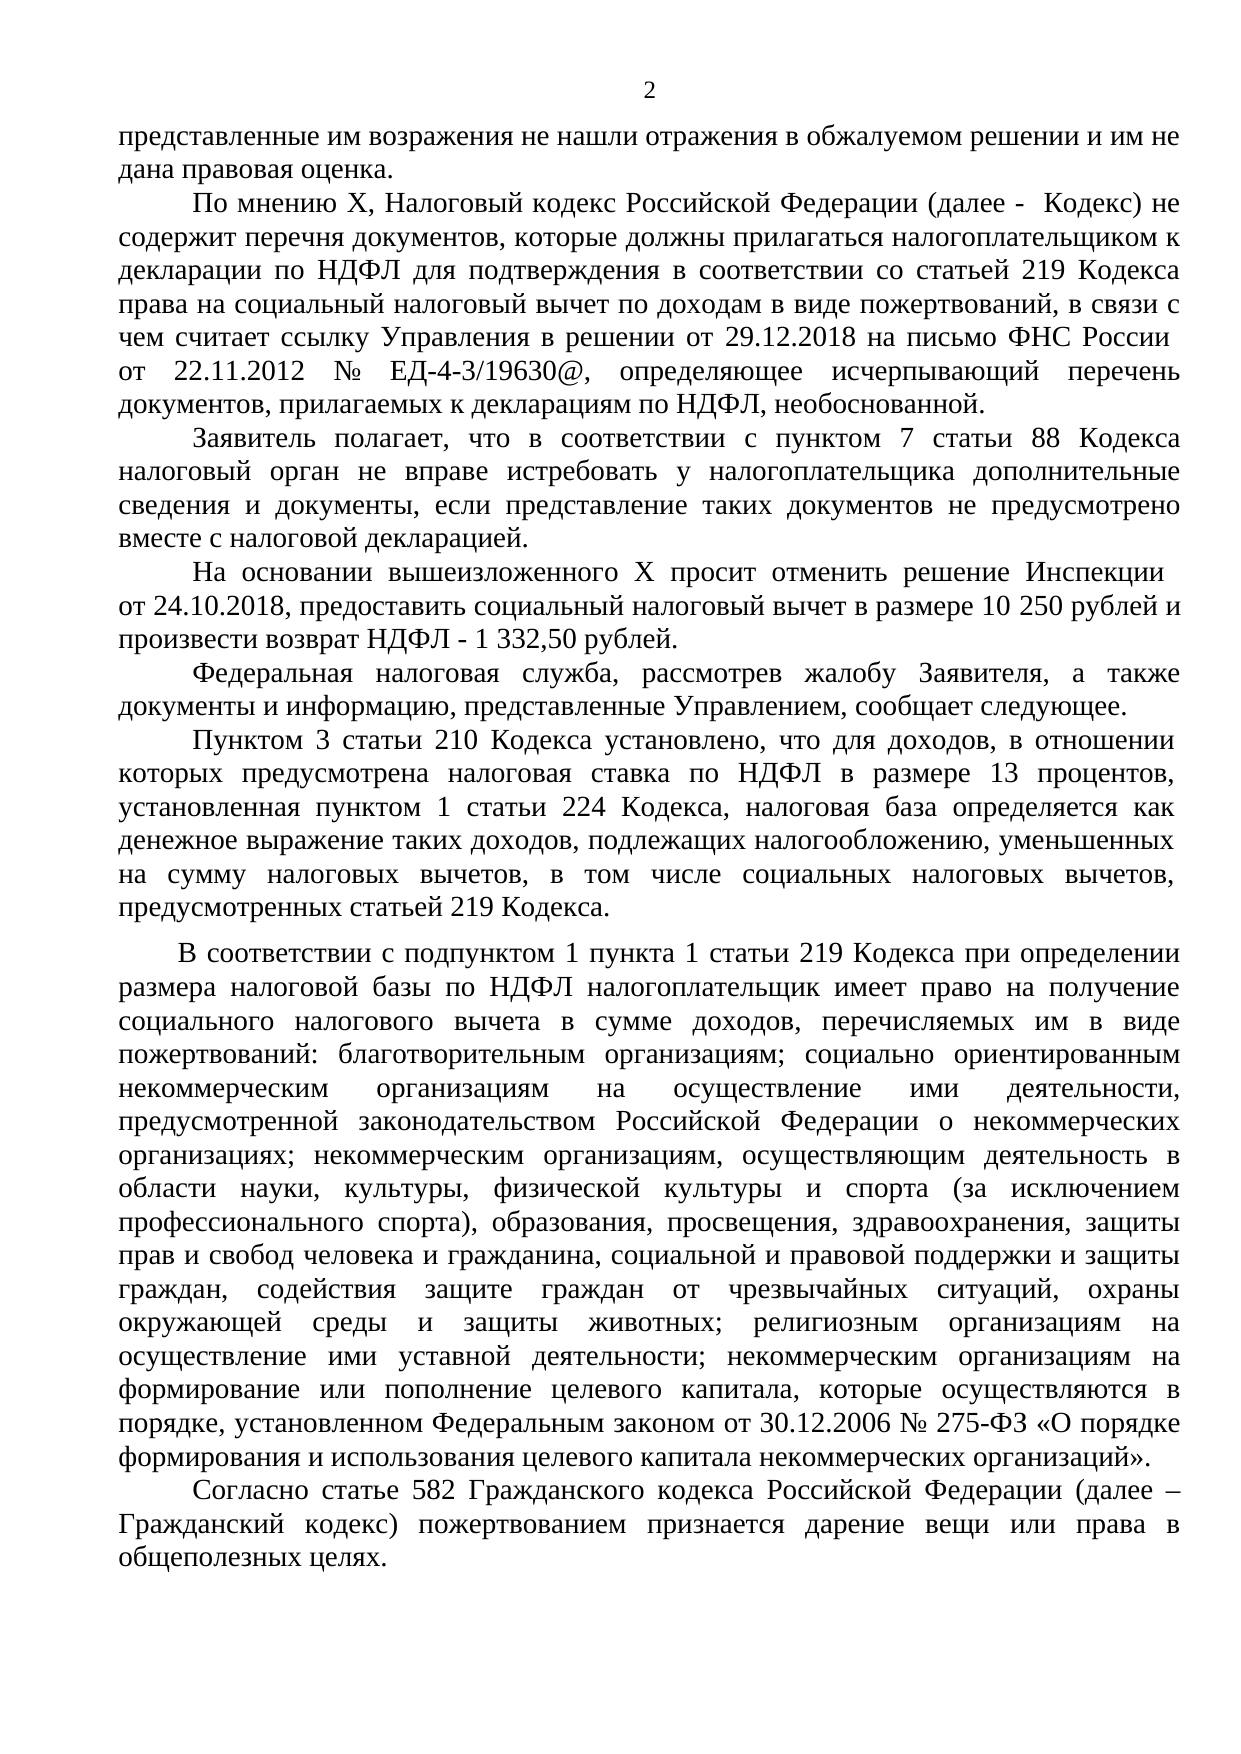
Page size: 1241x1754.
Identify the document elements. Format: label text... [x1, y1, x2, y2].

text Заявитель полагает, что в соответствии с пунктом 7 статьи 88 Кодекса налоговый орган не вправе истребовать у налогоплательщика дополнительные сведения и документы, если представление таких документов не предусмотрено вместе с налоговой декларацией. [118, 420, 1181, 554]
text В соответствии с подпунктом 1 пункта 1 статьи 219 Кодекса при определении размера налоговой базы по НДФЛ налогоплательщик имеет право на получение социального налогового вычета в сумме доходов, перечисляемых им в виде пожертвований: благотворительным организациям; социально ориентированным некоммерческим организациям на осуществление ими деятельности, предусмотренной законодательством Российской Федерации о некоммерческих организациях; некоммерческим организациям, осуществляющим деятельность в области науки, культуры, физической культуры и спорта (за исключением профессионального спорта), образования, просвещения, здравоохранения, защиты прав и свобод человека и гражданина, социальной и правовой поддержки и защиты граждан, содействия защите граждан от чрезвычайных ситуаций, охраны окружающей среды и защиты животных; религиозным организациям на осуществление ими уставной деятельности; некоммерческим организациям на формирование или пополнение целевого капитала, которые осуществляются в порядке, установленном Федеральным законом от 30.12.2006 № 275-ФЗ «О порядке формирования и использования целевого капитала некоммерческих организаций». [118, 936, 1181, 1472]
text представленные им возражения не нашли отражения в обжалуемом решении и им не дана правовая оценка. [118, 118, 1181, 185]
text По мнению Х, Налоговый кодекс Российской Федерации (далее - Кодекс) не содержит перечня документов, которые должны прилагаться налогоплательщиком к декларации по НДФЛ для подтверждения в соответствии со статьей 219 Кодекса права на социальный налоговый вычет по доходам в виде пожертвований, в связи с чем считает ссылку Управления в решении от 29.12.2018 на письмо ФНС России от 22.11.2012 № ЕД-4-3/19630@, определяющее исчерпывающий перечень документов, прилагаемых к декларациям по НДФЛ, необоснованной. [118, 185, 1181, 420]
text Пунктом 3 статьи 210 Кодекса установлено, что для доходов, в отношении которых предусмотрена налоговая ставка по НДФЛ в размере 13 процентов, установленная пунктом 1 статьи 224 Кодекса, налоговая база определяется как денежное выражение таких доходов, подлежащих налогообложению, уменьшенных на сумму налоговых вычетов, в том числе социальных налоговых вычетов, предусмотренных статьей 219 Кодекса. [118, 722, 1175, 923]
text На основании вышеизложенного Х просит отменить решение Инспекции от 24.10.2018, предоставить социальный налоговый вычет в размере 10 250 рублей и произвести возврат НДФЛ - 1 332,50 рублей. [118, 554, 1181, 655]
text Согласно статье 582 Гражданского кодекса Российской Федерации (далее – Гражданский кодекс) пожертвованием признается дарение вещи или права в общеполезных целях. [118, 1472, 1181, 1573]
text Федеральная налоговая служба, рассмотрев жалобу Заявителя, а также документы и информацию, представленные Управлением, сообщает следующее. [118, 655, 1181, 722]
